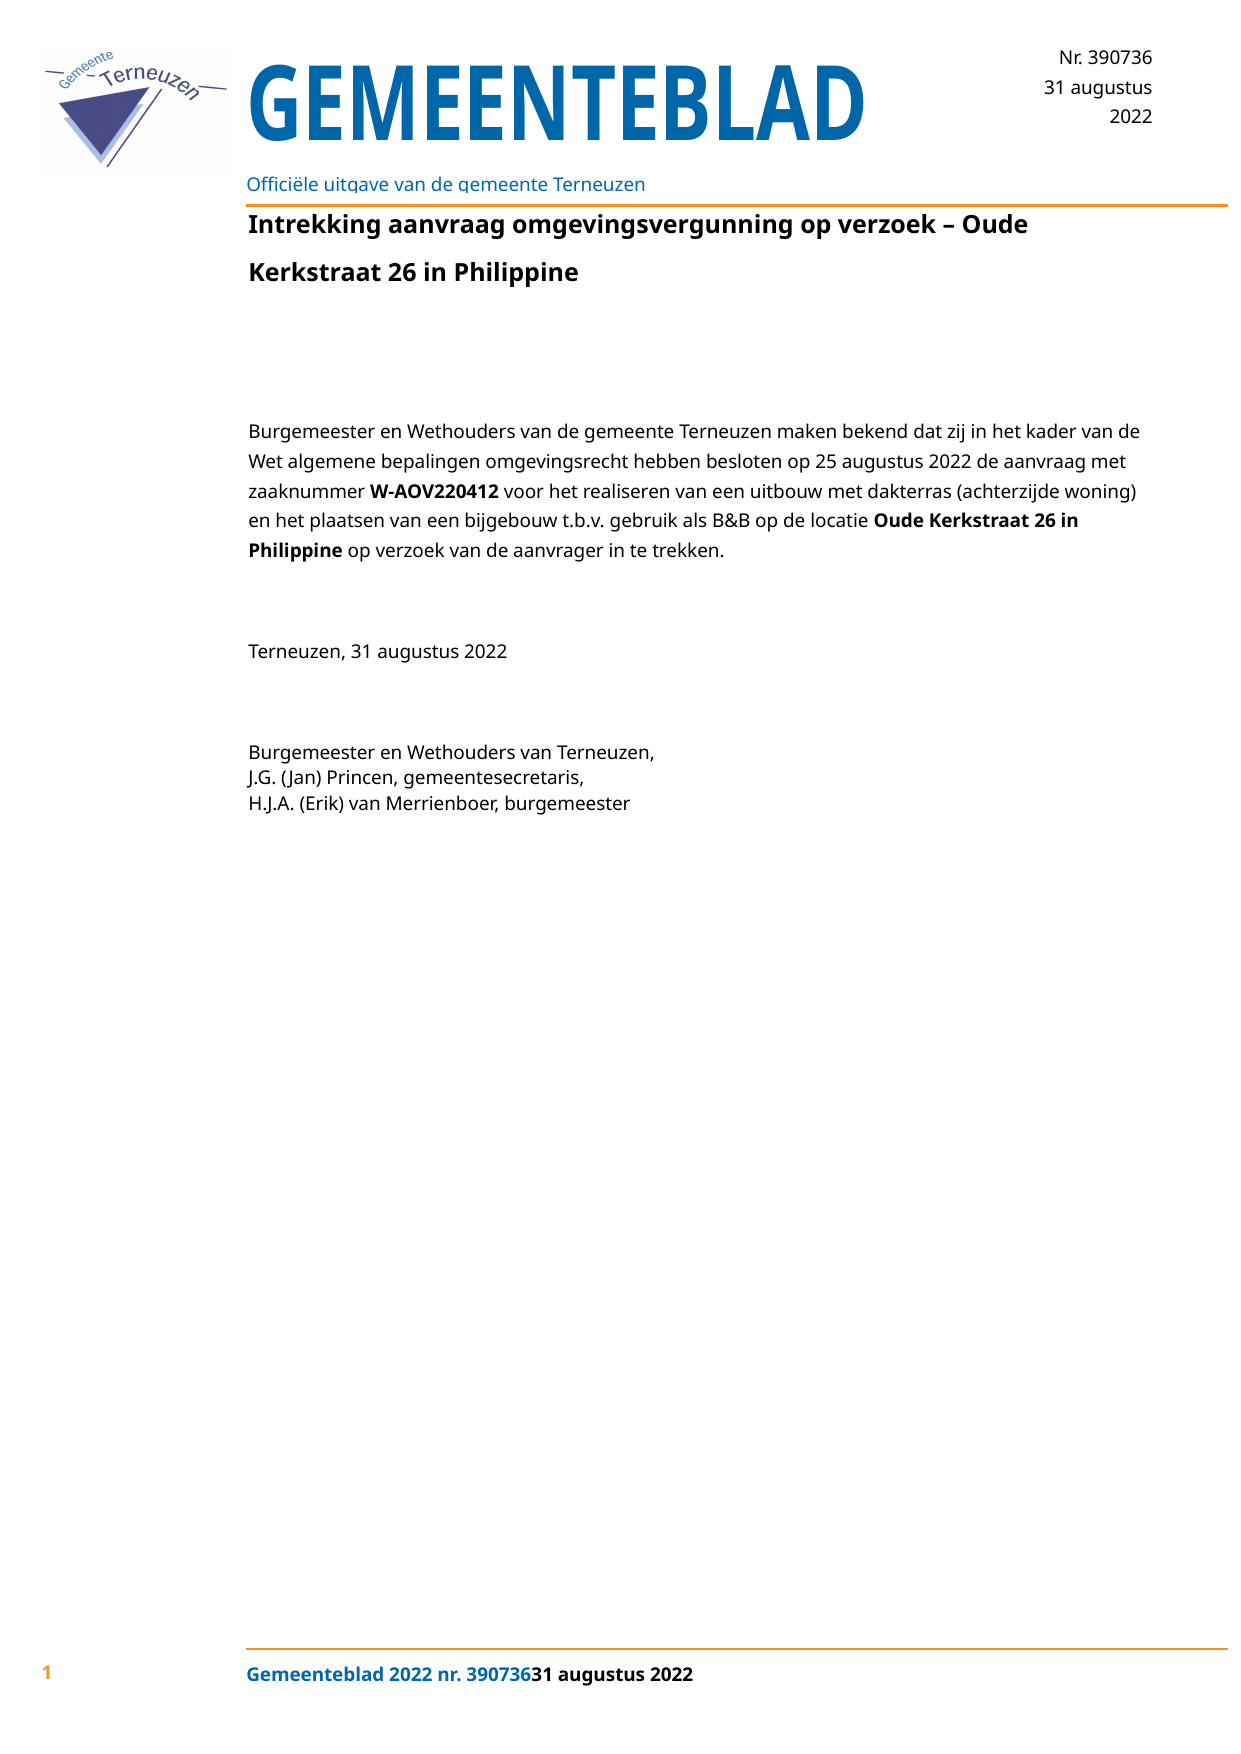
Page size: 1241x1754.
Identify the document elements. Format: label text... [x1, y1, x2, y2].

text Burgemeester en Wethouders van de gemeente Terneuzen maken bekend dat zij in het kader van de Wet algemene bepalingen omgevingsrecht hebben besloten op 25 augustus 2022 de aanvraag met zaaknummer W-AOV220412 voor het realiseren van een uitbouw met dakterras (achterzijde woning) en het plaatsen van een bijgebouw t.b.v. gebruik als B&B op de locatie Oude Kerkstraat 26 in Philippine op verzoek van de aanvrager in te trekken. [248, 419, 1152, 563]
text Intrekking aanvraag omgevingsvergunning op verzoek – Oude Kerkstraat 26 in Philippine [248, 207, 1152, 288]
picture [41, 47, 231, 172]
text Terneuzen, 31 augustus 2022 [248, 638, 1152, 664]
table_cell H.J.A. (Erik) van Merrienboer, burgemeester [248, 790, 1152, 816]
table_cell [700, 816, 1152, 842]
table_cell [248, 816, 700, 842]
table_header Burgemeester en Wethouders van Terneuzen, [248, 739, 1152, 764]
table_cell J.G. (Jan) Princen, gemeentesecretaris, [248, 765, 700, 790]
table_cell [700, 765, 1152, 790]
